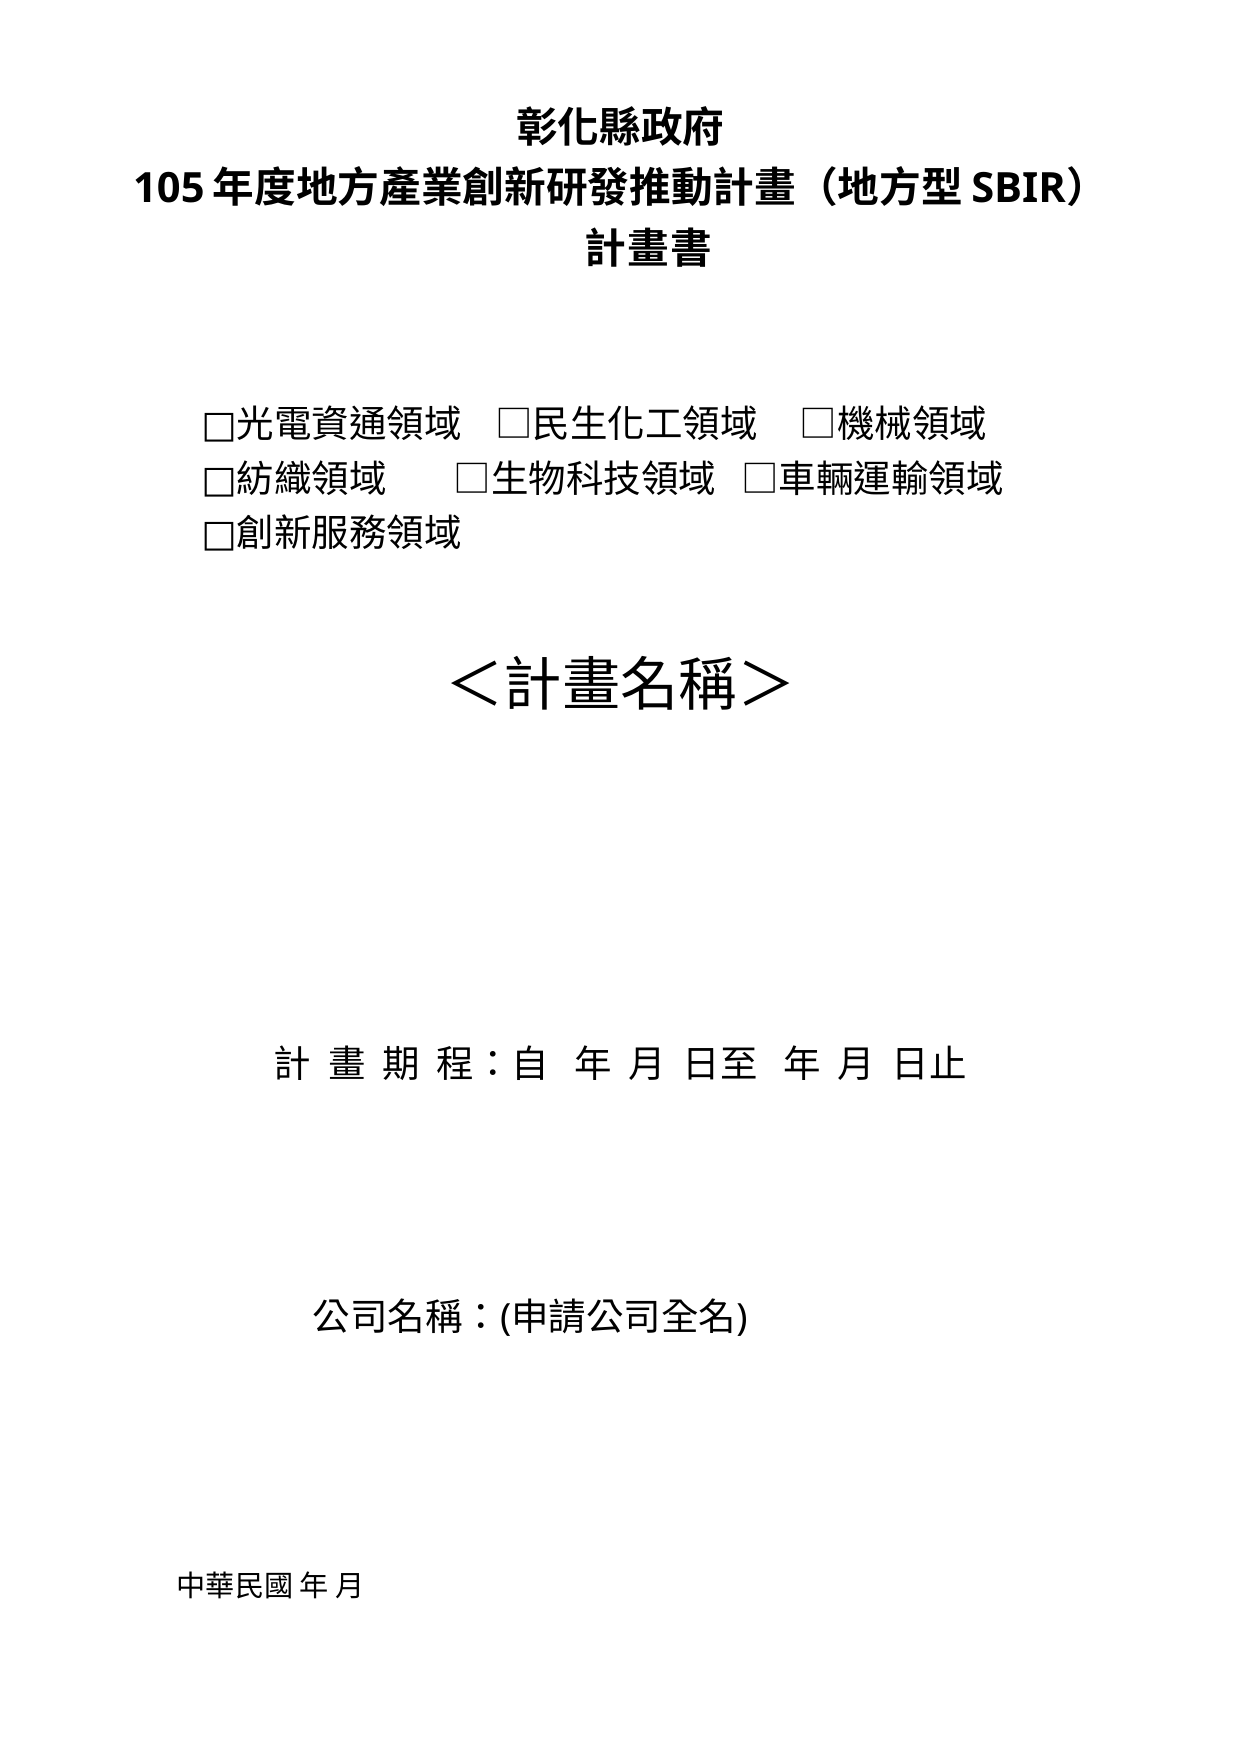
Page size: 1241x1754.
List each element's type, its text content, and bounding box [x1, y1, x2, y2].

text ＜計畫名稱＞ [118, 637, 1122, 722]
text □創新服務領域 [118, 503, 1122, 558]
text 公司名稱：(申請公司全名) [118, 1287, 1122, 1341]
text 計 畫 期 程：自 年 月 日至 年 月 日止 [118, 1034, 1122, 1088]
text □光電資通領域 □民生化工領域 □機械領域 [118, 394, 1122, 449]
text 中華民國 年 月 [118, 1563, 1122, 1604]
text 彰化縣政府 [118, 94, 1122, 154]
text 計畫書 [174, 215, 1122, 275]
text 105年度地方產業創新研發推動計畫（地方型SBIR） [118, 154, 1122, 215]
text □紡織領域 □生物科技領域 □車輛運輸領域 [118, 449, 1122, 503]
